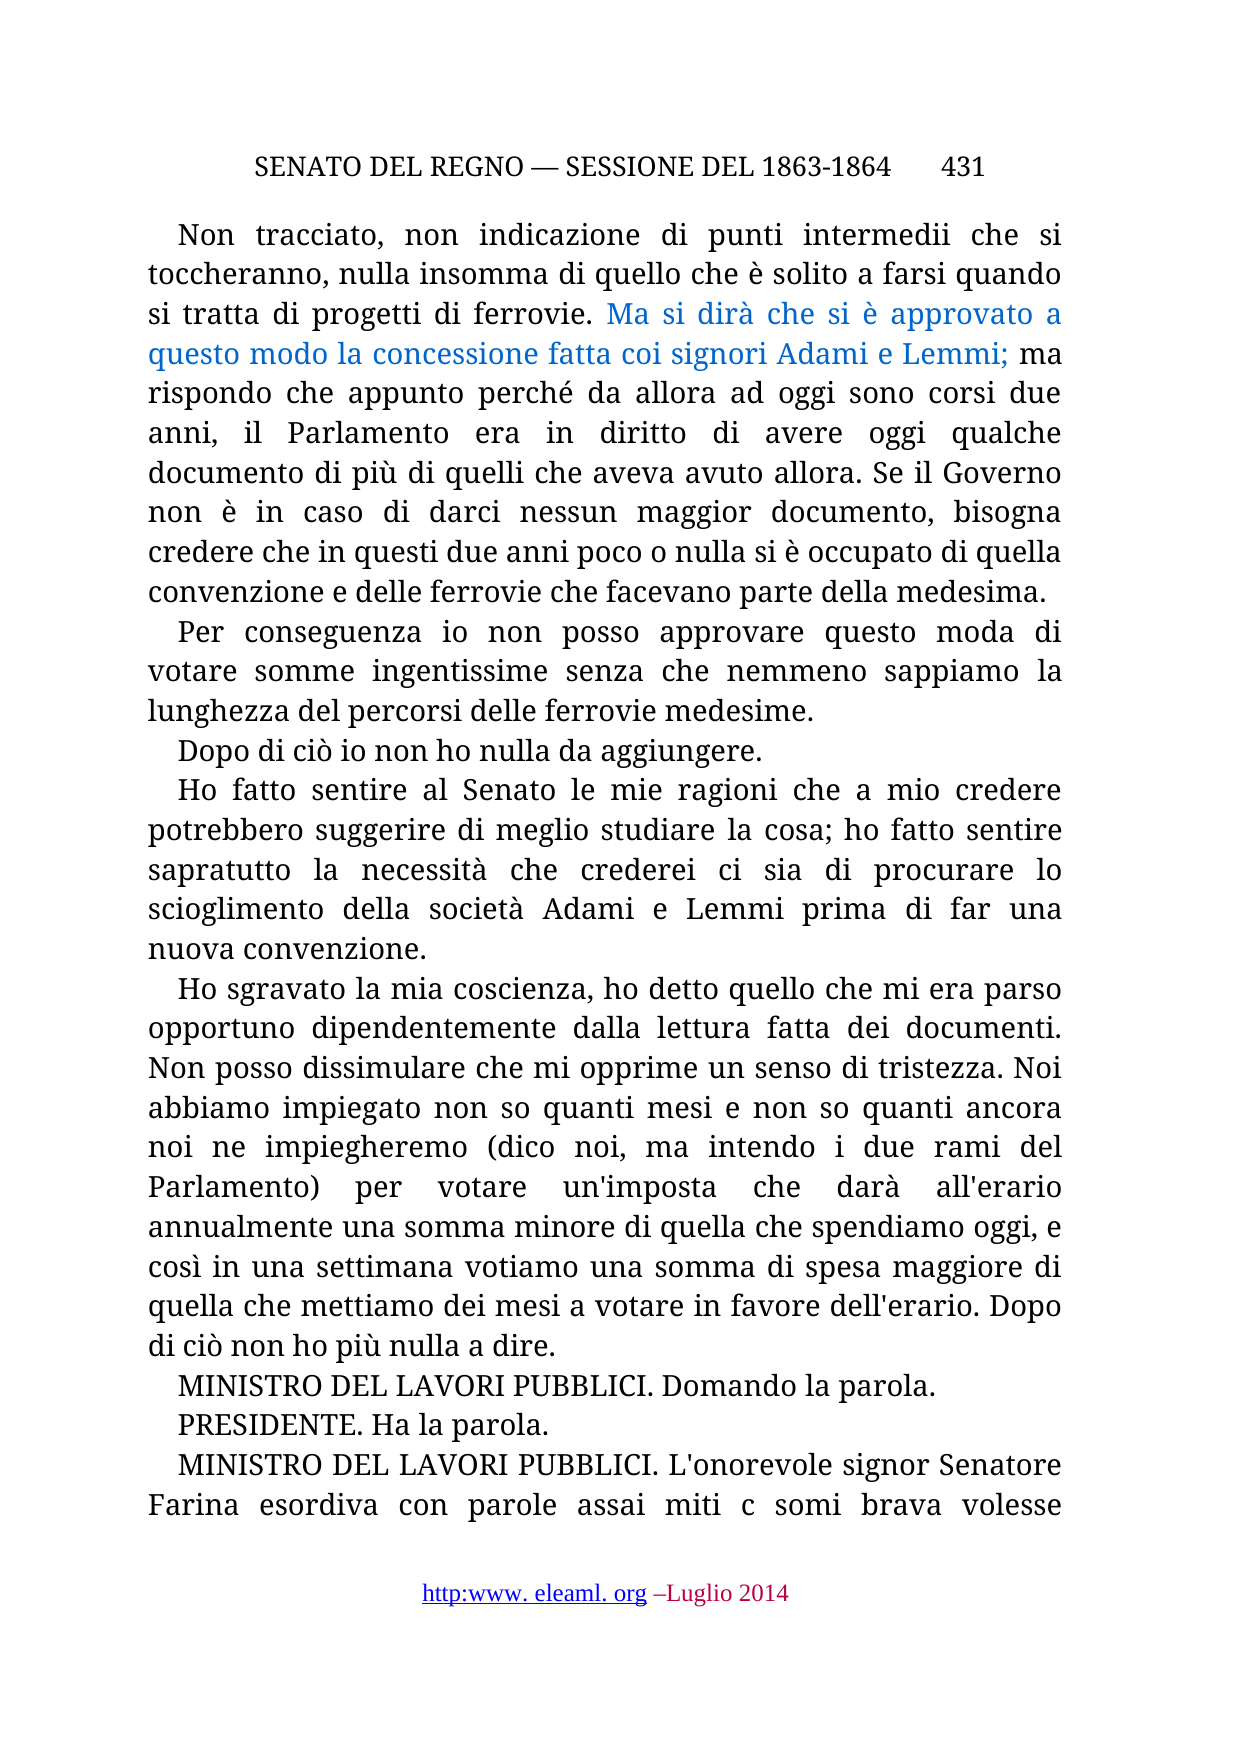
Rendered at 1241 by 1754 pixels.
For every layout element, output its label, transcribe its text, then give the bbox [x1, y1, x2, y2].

text Per conseguenza io non posso approvare questo moda di votare somme ingentissime senza che nemmeno sappiamo la lunghezza del percorsi delle ferrovie medesime. [148, 611, 1063, 730]
text MINISTRO DEL LAVORI PUBBLICI. L'onorevole signor Senatore Farina esordiva con parole assai miti c somi brava volesse [148, 1444, 1063, 1524]
text Dopo di ciò io non ho nulla da aggiungere. [148, 730, 1063, 769]
text Ho sgravato la mia coscienza, ho detto quello che mi era parso opportuno dipendentemente dalla lettura fatta dei documenti. Non posso dissimulare che mi opprime un senso di tristezza. Noi abbiamo impiegato non so quanti mesi e non so quanti ancora noi ne impiegheremo (dico noi, ma intendo i due rami del Parlamento) per votare un'imposta che darà all'erario annualmente una somma minore di quella che spendiamo oggi, e così in una settimana votiamo una somma di spesa maggiore di quella che mettiamo dei mesi a votare in favore dell'erario. Dopo di ciò non ho più nulla a dire. [148, 968, 1063, 1365]
text MINISTRO DEL LAVORI PUBBLICI. Domando la parola. [148, 1365, 1063, 1404]
text Non tracciato, non indicazione di punti intermedii che si toccheranno, nulla insomma di quello che è solito a farsi quando si tratta di progetti di ferrovie. Ma si dirà che si è approvato a questo modo la concessione fatta coi signori Adami e Lemmi; ma rispondo che appunto perché da allora ad oggi sono corsi due anni, il Parlamento era in diritto di avere oggi qualche documento di più di quelli che aveva avuto allora. Se il Governo non è in caso di darci nessun maggior documento, bisogna credere che in questi due anni poco o nulla si è occupato di quella convenzione e delle ferrovie che facevano parte della medesima. [148, 214, 1063, 611]
text Ho fatto sentire al Senato le mie ragioni che a mio credere potrebbero suggerire di meglio studiare la cosa; ho fatto sentire sapratutto la necessità che crederei ci sia di procurare lo scioglimento della società Adami e Lemmi prima di far una nuova convenzione. [148, 769, 1063, 968]
text PRESIDENTE. Ha la parola. [148, 1404, 1063, 1444]
